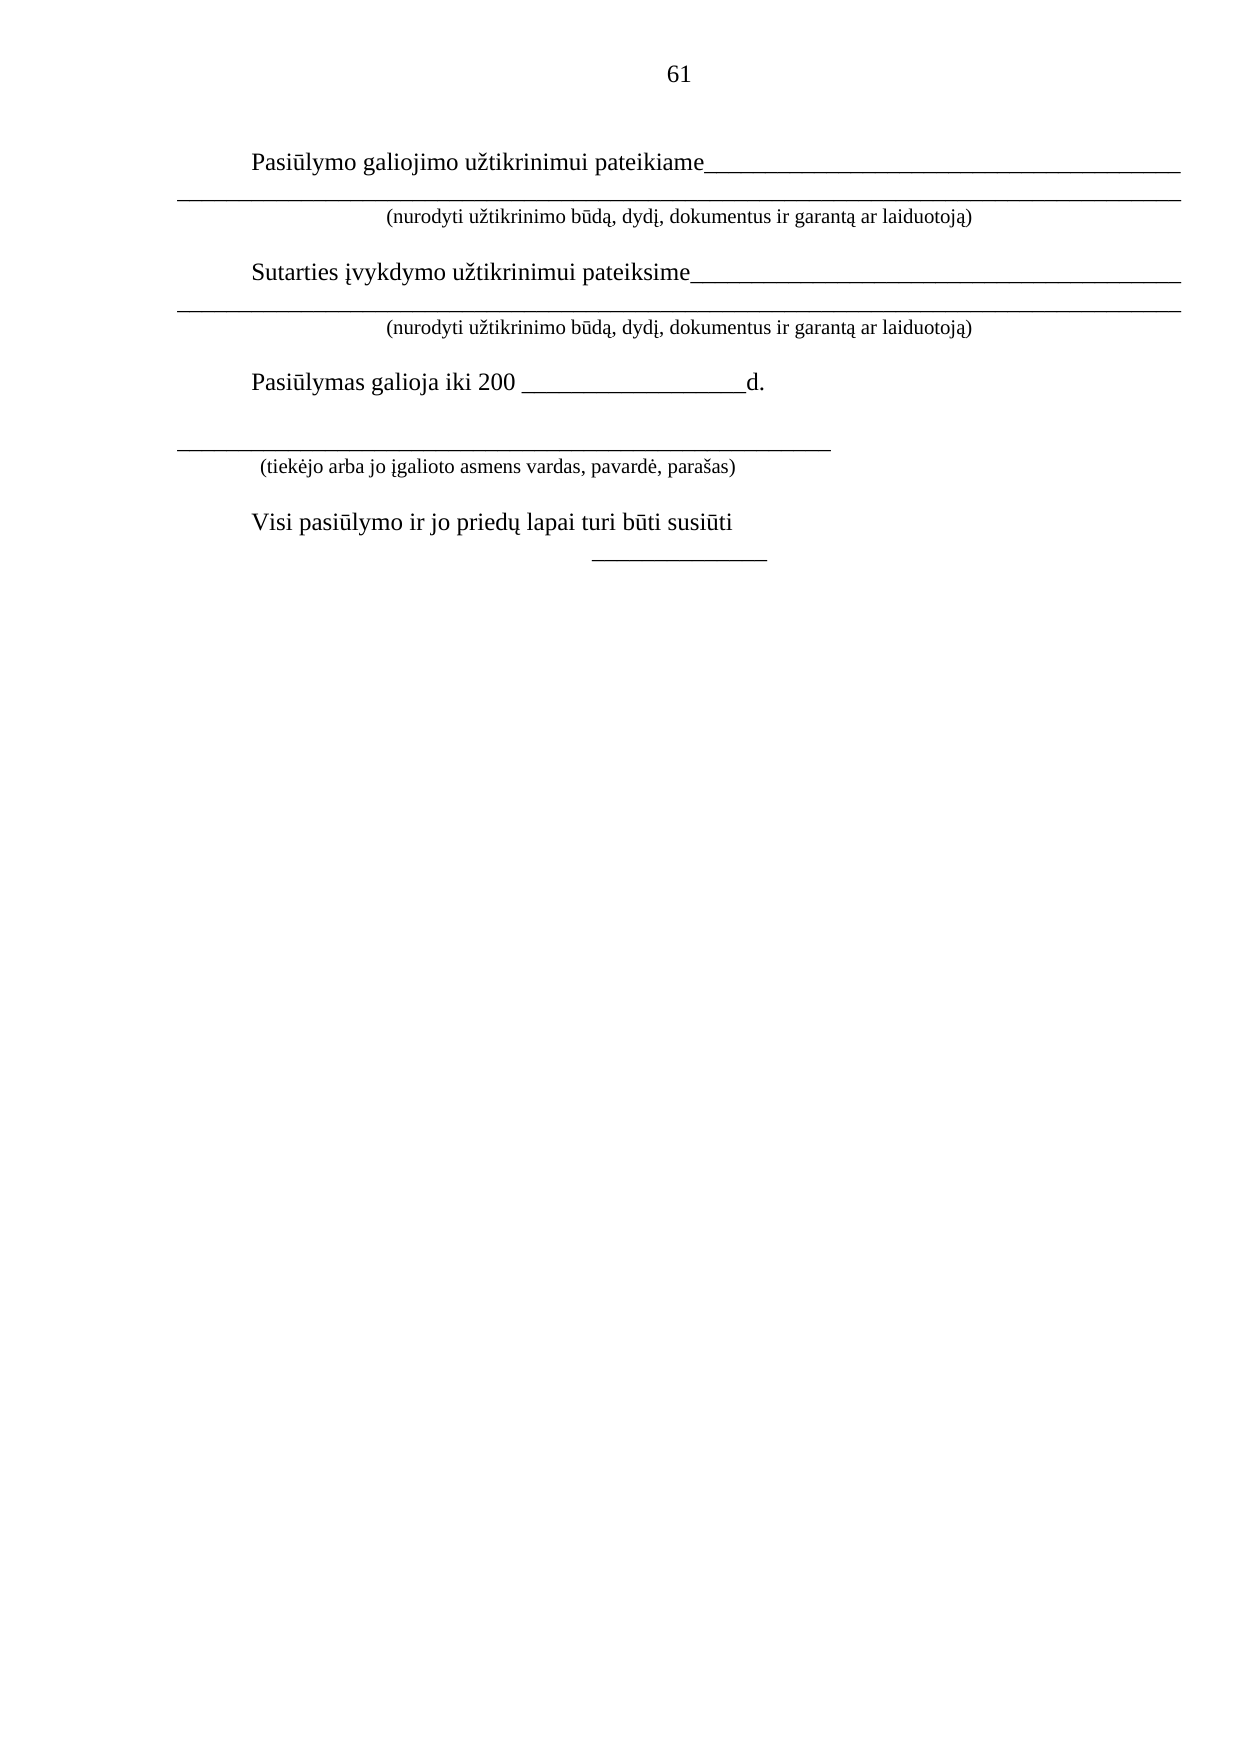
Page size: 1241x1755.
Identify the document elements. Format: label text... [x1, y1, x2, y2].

text (nurodyti užtikrinimo būdą, dydį, dokumentus ir garantą ar laiduotoją) [177, 315, 1181, 339]
text Visi pasiūlymo ir jo priedų lapai turi būti susiūti [177, 507, 1181, 535]
text ______________ [177, 535, 1181, 564]
text (nurodyti užtikrinimo būdą, dydį, dokumentus ir garantą ar laiduotoją) [177, 204, 1181, 228]
text Pasiūlymas galioja iki 200 d. [177, 367, 1181, 396]
text Pasiūlymo galiojimo užtikrinimui pateikiame [177, 147, 1181, 176]
text Sutarties įvykdymo užtikrinimui pateiksime [177, 257, 1181, 286]
text (tiekėjo arba jo įgalioto asmens vardas, pavardė, parašas) [177, 454, 1181, 478]
